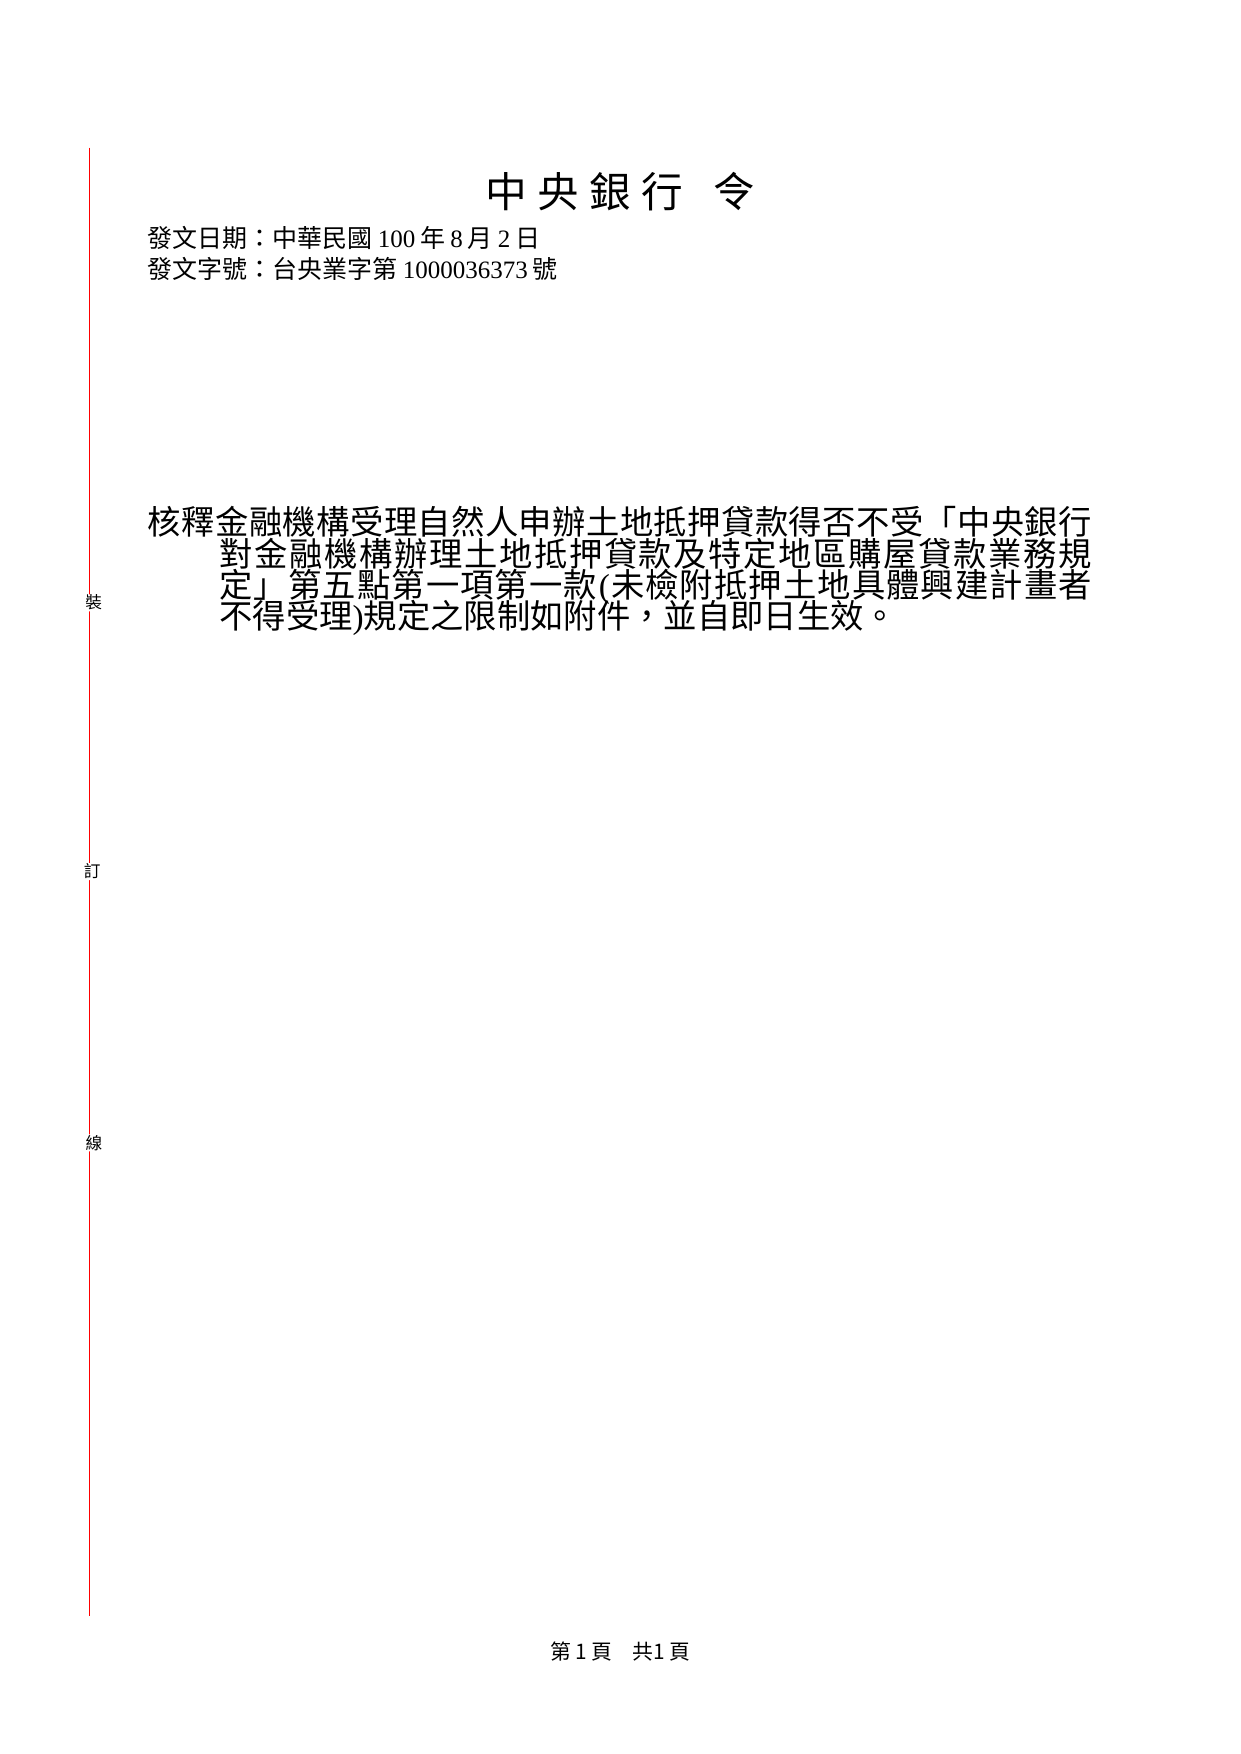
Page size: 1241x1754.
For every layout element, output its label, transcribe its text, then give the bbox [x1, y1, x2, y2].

text 發文日期：中華民國100年8月2日 [148, 223, 1092, 254]
text 發文字號：台央業字第1000036373號 [148, 254, 1092, 285]
text 中央銀行 令 [148, 148, 1092, 223]
text 核釋金融機構受理自然人申辦土地抵押貸款得否不受「中央銀行對金融機構辦理土地抵押貸款及特定地區購屋貸款業務規定」第五點第一項第一款(未檢附抵押土地具體興建計畫者不得受理)規定之限制如附件，並自即日生效。 [148, 510, 1092, 635]
